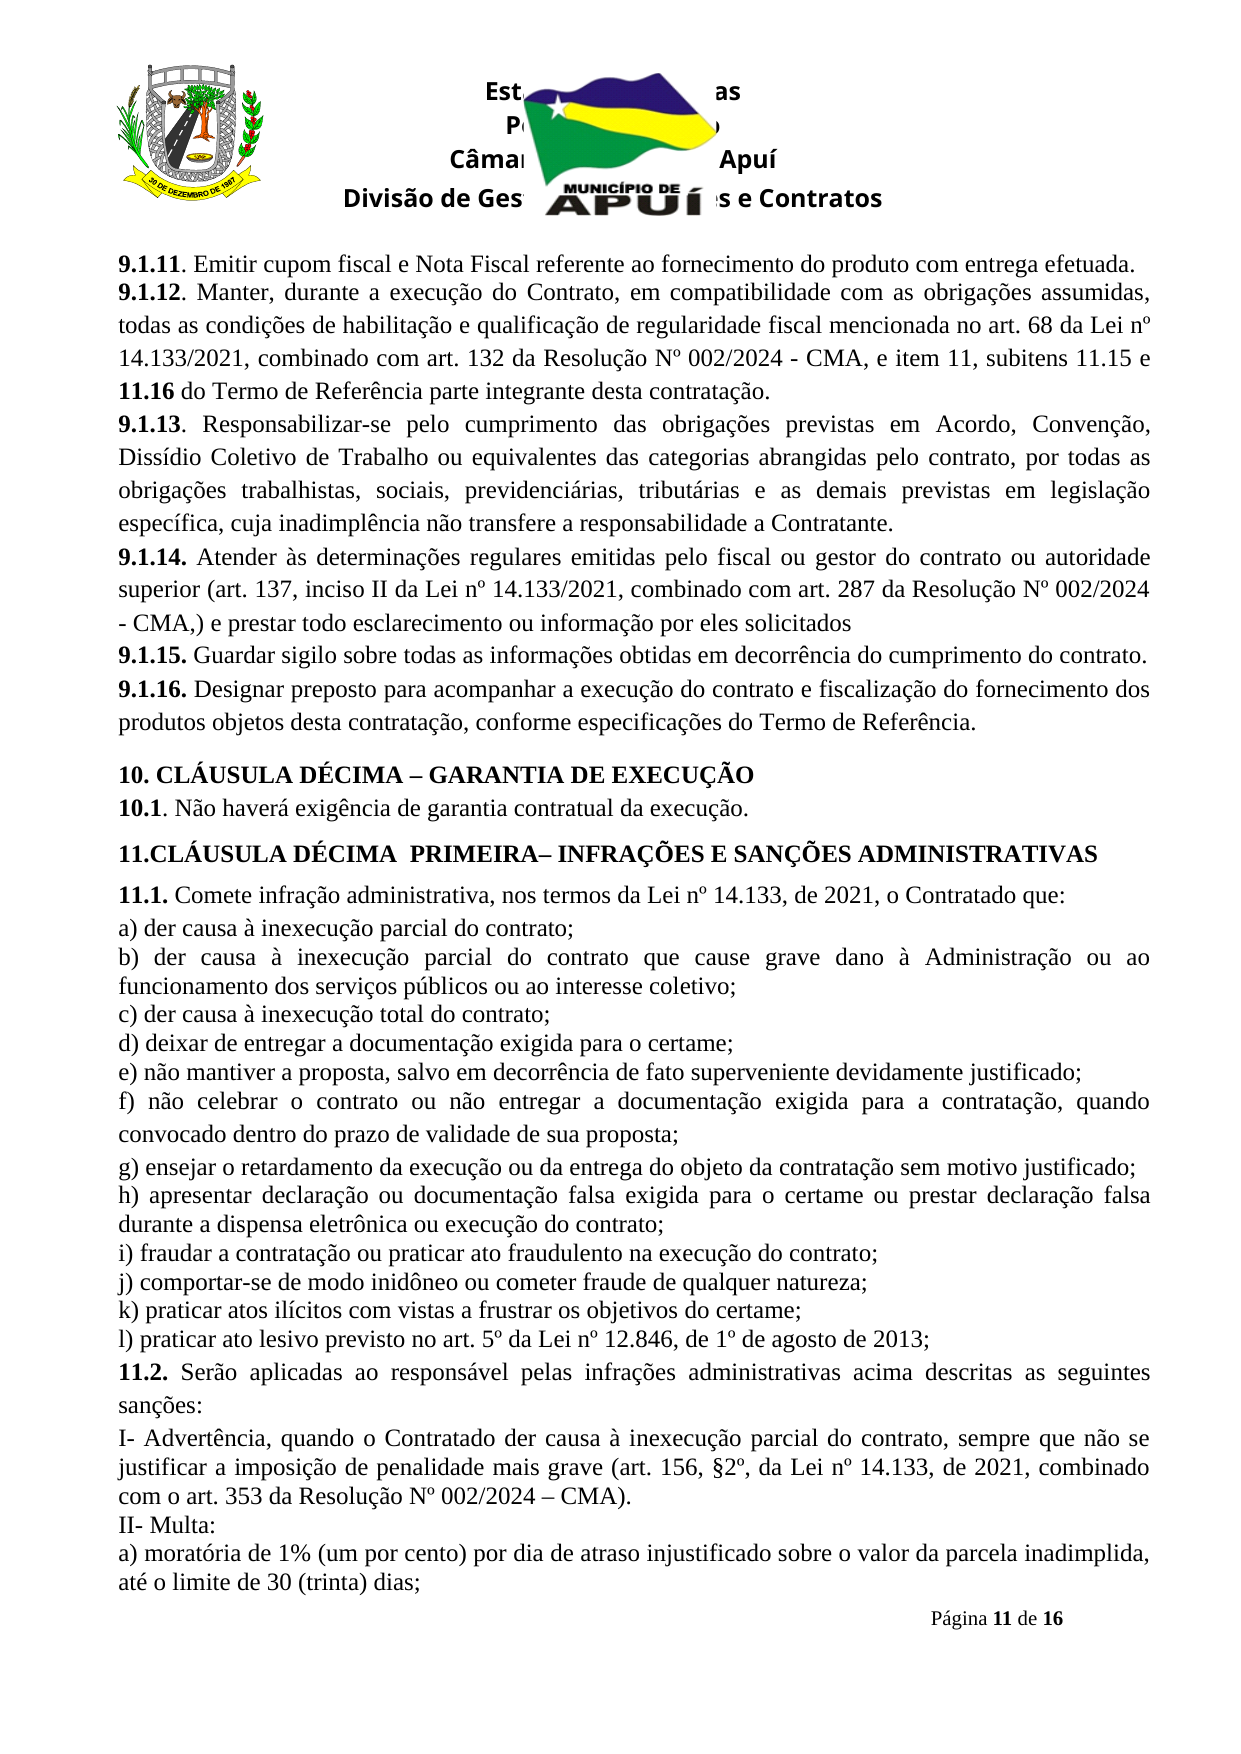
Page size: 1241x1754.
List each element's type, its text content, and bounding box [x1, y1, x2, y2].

text 9.1.14. Atender às determinações regulares emitidas pelo fiscal ou gestor do contrato ou autoridade superior (art. 137, inciso II da Lei nº 14.133/2021, combinado com art. 287 da Resolução Nº 002/2024 - CMA,) e prestar todo esclarecimento ou informação por eles solicitados [118, 542, 1152, 636]
text 9.1.16. Designar preposto para acompanhar a execução do contrato e fiscalização do fornecimento dos produtos objetos desta contratação, conforme especificações do Termo de Referência. [118, 674, 1152, 735]
text 11.2. Serão aplicadas ao responsável pelas infrações administrativas acima descritas as seguintes sanções: [118, 1357, 1152, 1419]
text j) comportar-se de modo inidôneo ou cometer fraude de qualquer natureza; [118, 1267, 1152, 1296]
text k) praticar atos ilícitos com vistas a frustrar os objetivos do certame; [118, 1296, 1152, 1324]
text II- Multa: [118, 1510, 1152, 1538]
text l) praticar ato lesivo previsto no art. 5º da Lei nº 12.846, de 1º de agosto de 2013; [118, 1324, 1152, 1353]
text 9.1.12. Manter, durante a execução do Contrato, em compatibilidade com as obrigações assumidas, todas as condições de habilitação e qualificação de regularidade fiscal mencionada no art. 68 da Lei nº 14.133/2021, combinado com art. 132 da Resolução Nº 002/2024 - CMA, e item 11, subitens 11.15 e 11.16 do Termo de Referência parte integrante desta contratação. [118, 277, 1152, 405]
text 9.1.11. Emitir cupom fiscal e Nota Fiscal referente ao fornecimento do produto com entrega efetuada. [118, 249, 1152, 277]
text a) der causa à inexecução parcial do contrato; [118, 913, 1152, 942]
text i) fraudar a contratação ou praticar ato fraudulento na execução do contrato; [118, 1238, 1152, 1267]
text 10.1. Não haverá exigência de garantia contratual da execução. [118, 793, 1152, 822]
text g) ensejar o retardamento da execução ou da entrega do objeto da contratação sem motivo justificado; [118, 1152, 1152, 1181]
text 11.CLÁUSULA DÉCIMA PRIMEIRA– INFRAÇÕES E SANÇÕES ADMINISTRATIVAS [118, 839, 1152, 868]
text c) der causa à inexecução total do contrato; [118, 999, 1152, 1028]
text 10. CLÁUSULA DÉCIMA – GARANTIA DE EXECUÇÃO [118, 761, 1152, 789]
text I- Advertência, quando o Contratado der causa à inexecução parcial do contrato, sempre que não se justificar a imposição de penalidade mais grave (art. 156, §2º, da Lei nº 14.133, de 2021, combinado com o art. 353 da Resolução Nº 002/2024 – CMA). [118, 1423, 1152, 1510]
text a) moratória de 1% (um por cento) por dia de atraso injustificado sobre o valor da parcela inadimplida, até o limite de 30 (trinta) dias; [118, 1538, 1152, 1596]
text 9.1.13. Responsabilizar-se pelo cumprimento das obrigações previstas em Acordo, Convenção, Dissídio Coletivo de Trabalho ou equivalentes das categorias abrangidas pelo contrato, por todas as obrigações trabalhistas, sociais, previdenciárias, tributárias e as demais previstas em legislação específica, cuja inadimplência não transfere a responsabilidade a Contratante. [118, 409, 1152, 537]
text e) não mantiver a proposta, salvo em decorrência de fato superveniente devidamente justificado; [118, 1057, 1152, 1086]
text d) deixar de entregar a documentação exigida para o certame; [118, 1028, 1152, 1057]
text 9.1.15. Guardar sigilo sobre todas as informações obtidas em decorrência do cumprimento do contrato. [118, 641, 1152, 669]
text h) apresentar declaração ou documentação falsa exigida para o certame ou prestar declaração falsa durante a dispensa eletrônica ou execução do contrato; [118, 1181, 1152, 1238]
text f) não celebrar o contrato ou não entregar a documentação exigida para a contratação, quando convocado dentro do prazo de validade de sua proposta; [118, 1086, 1152, 1148]
text 11.1. Comete infração administrativa, nos termos da Lei nº 14.133, de 2021, o Contratado que: [118, 880, 1152, 909]
text b) der causa à inexecução parcial do contrato que cause grave dano à Administração ou ao funcionamento dos serviços públicos ou ao interesse coletivo; [118, 942, 1152, 999]
